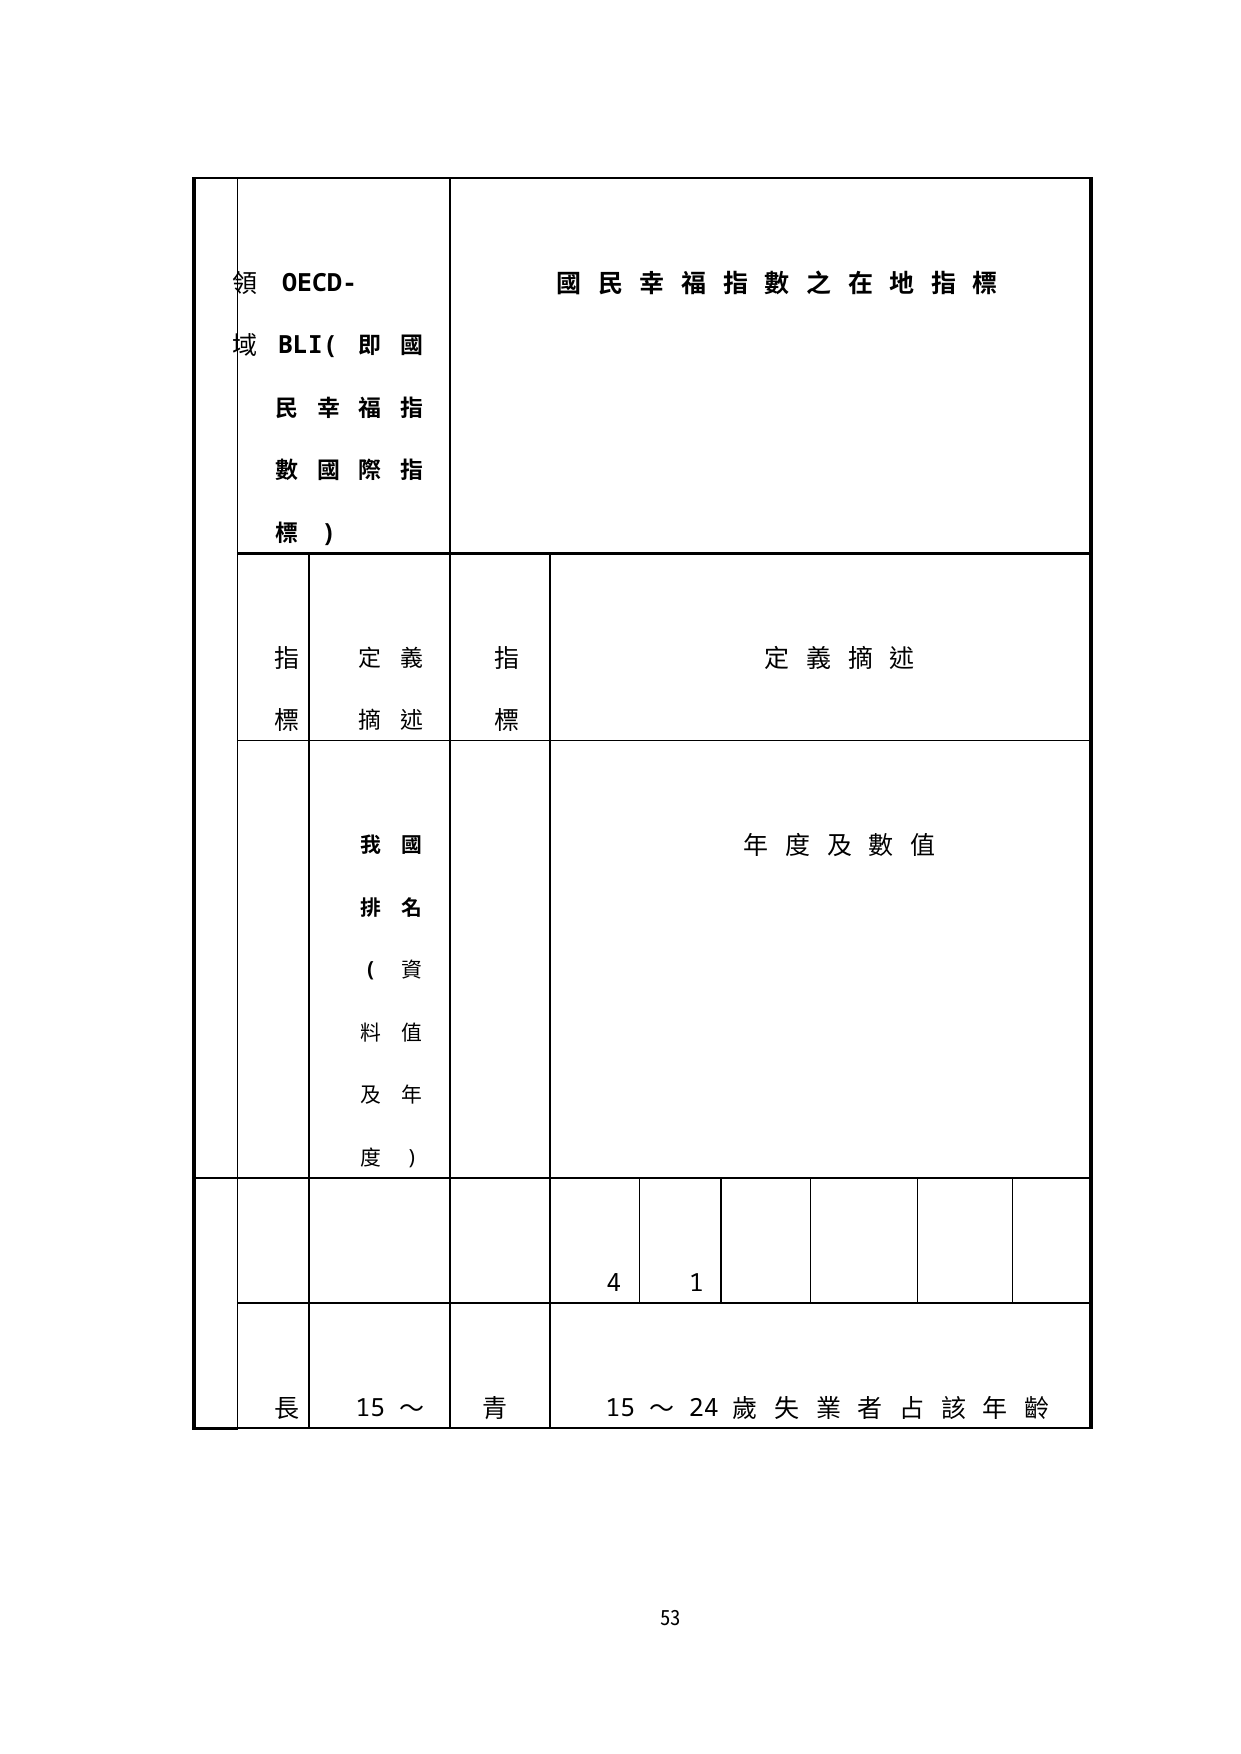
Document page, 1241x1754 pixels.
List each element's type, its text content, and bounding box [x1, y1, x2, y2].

table_cell [238, 741, 308, 1177]
table_cell 定義摘述 [310, 555, 449, 740]
table_cell 指標 [451, 555, 549, 740]
table_cell 1 [640, 1179, 720, 1302]
table_cell 工作 與收 入 [196, 1179, 237, 1427]
table_cell [451, 1179, 549, 1302]
table_cell [722, 1179, 810, 1302]
table_cell 年度及數值 [551, 741, 1089, 1177]
table_header 國民幸福指數之在地指標 [451, 179, 1089, 552]
table_cell 定義摘述 [551, 555, 1089, 740]
table_cell 長 [238, 1304, 308, 1427]
table_cell 指標 [238, 555, 308, 740]
table_cell 就業率 [238, 1179, 308, 1302]
table_cell 青 [451, 1304, 549, 1427]
table_cell 15～ [310, 1304, 449, 1427]
table_cell [918, 1179, 1012, 1302]
table_cell [310, 1179, 449, 1302]
table_header 領域 [196, 179, 237, 1177]
table_cell 我國排名(資料值及年度) [310, 741, 449, 1177]
table_cell - [1013, 1179, 1089, 1302]
table_cell 15～24歲失業者占該年齡 [551, 1304, 1089, 1427]
table_header OECD-BLI(即國民幸福指數國際指標) [238, 179, 449, 552]
table_cell [811, 1179, 917, 1302]
table_cell [451, 741, 549, 1177]
table_cell 4 [551, 1179, 639, 1302]
